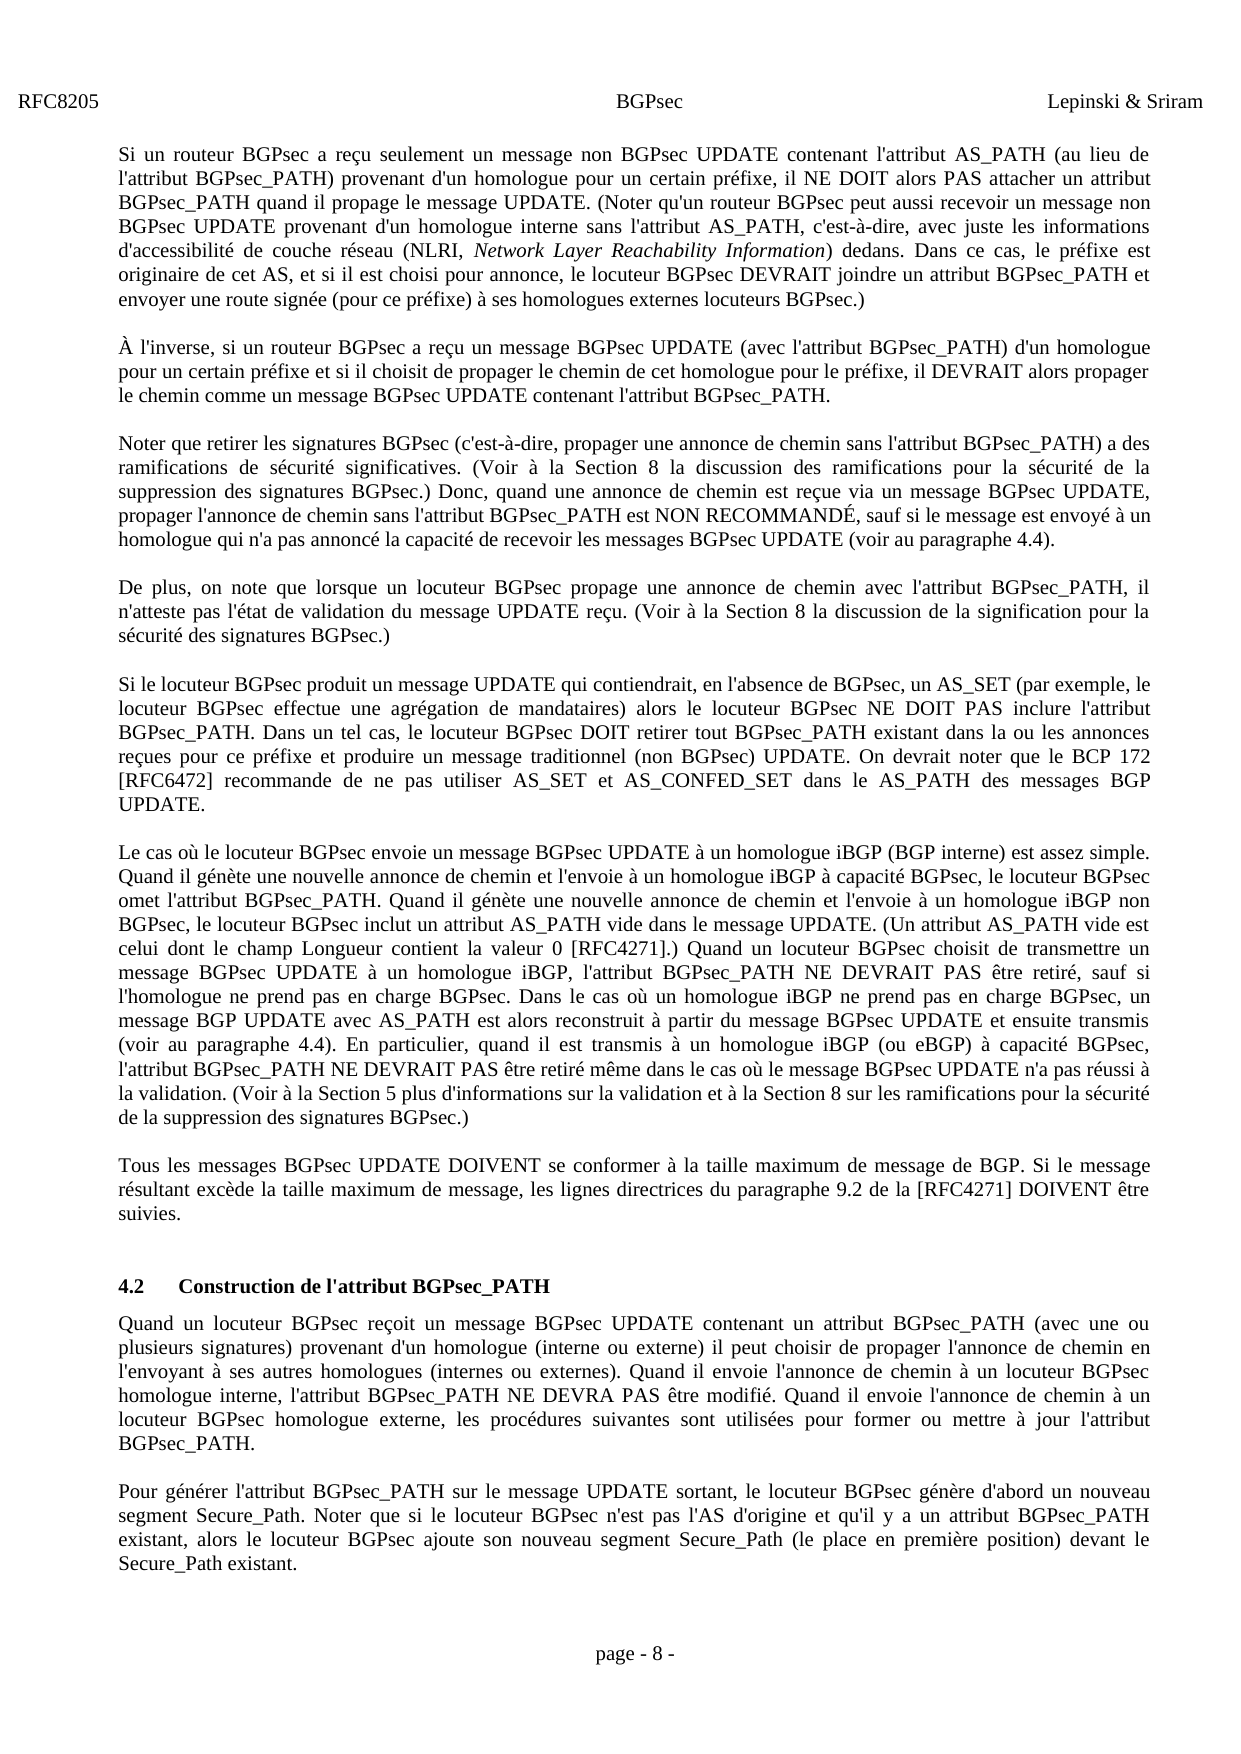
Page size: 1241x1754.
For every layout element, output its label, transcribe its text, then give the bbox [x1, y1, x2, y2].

text Le cas où le locuteur BGPsec envoie un message BGPsec UPDATE à un homologue iBGP (BGP interne) est assez simple. Quand il génète une nouvelle annonce de chemin et l'envoie à un homologue iBGP à capacité BGPsec, le locuteur BGPsec omet l'attribut BGPsec_PATH. Quand il génète une nouvelle annonce de chemin et l'envoie à un homologue iBGP non BGPsec, le locuteur BGPsec inclut un attribut AS_PATH vide dans le message UPDATE. (Un attribut AS_PATH vide est celui dont le champ Longueur contient la valeur 0 [RFC4271].) Quand un locuteur BGPsec choisit de transmettre un message BGPsec UPDATE à un homologue iBGP, l'attribut BGPsec_PATH NE DEVRAIT PAS être retiré, sauf si l'homologue ne prend pas en charge BGPsec. Dans le cas où un homologue iBGP ne prend pas en charge BGPsec, un message BGP UPDATE avec AS_PATH est alors reconstruit à partir du message BGPsec UPDATE et ensuite transmis (voir au paragraphe 4.4). En particulier, quand il est transmis à un homologue iBGP (ou eBGP) à capacité BGPsec, l'attribut BGPsec_PATH NE DEVRAIT PAS être retiré même dans le cas où le message BGPsec UPDATE n'a pas réussi à la validation. (Voir à la Section 5 plus d'informations sur la validation et à la Section 8 sur les ramifications pour la sécurité de la suppression des signatures BGPsec.) [118, 840, 1152, 1129]
text Tous les messages BGPsec UPDATE DOIVENT se conformer à la taille maximum de message de BGP. Si le message résultant excède la taille maximum de message, les lignes directrices du paragraphe 9.2 de la [RFC4271] DOIVENT être suivies. [118, 1153, 1152, 1225]
text Quand un locuteur BGPsec reçoit un message BGPsec UPDATE contenant un attribut BGPsec_PATH (avec une ou plusieurs signatures) provenant d'un homologue (interne ou externe) il peut choisir de propager l'annonce de chemin en l'envoyant à ses autres homologues (internes ou externes). Quand il envoie l'annonce de chemin à un locuteur BGPsec homologue interne, l'attribut BGPsec_PATH NE DEVRA PAS être modifié. Quand il envoie l'annonce de chemin à un locuteur BGPsec homologue externe, les procédures suivantes sont utilisées pour former ou mettre à jour l'attribut BGPsec_PATH. [118, 1311, 1152, 1455]
text À l'inverse, si un routeur BGPsec a reçu un message BGPsec UPDATE (avec l'attribut BGPsec_PATH) d'un homologue pour un certain préfixe et si il choisit de propager le chemin de cet homologue pour le préfixe, il DEVRAIT alors propager le chemin comme un message BGPsec UPDATE contenant l'attribut BGPsec_PATH. [118, 334, 1152, 407]
text Noter que retirer les signatures BGPsec (c'est-à-dire, propager une annonce de chemin sans l'attribut BGPsec_PATH) a des ramifications de sécurité significatives. (Voir à la Section 8 la discussion des ramifications pour la sécurité de la suppression des signatures BGPsec.) Donc, quand une annonce de chemin est reçue via un message BGPsec UPDATE, propager l'annonce de chemin sans l'attribut BGPsec_PATH est NON RECOMMANDÉ, sauf si le message est envoyé à un homologue qui n'a pas annoncé la capacité de recevoir les messages BGPsec UPDATE (voir au paragraphe 4.4). [118, 431, 1152, 551]
text De plus, on note que lorsque un locuteur BGPsec propage une annonce de chemin avec l'attribut BGPsec_PATH, il n'atteste pas l'état de validation du message UPDATE reçu. (Voir à la Section 8 la discussion de la signification pour la sécurité des signatures BGPsec.) [118, 575, 1152, 647]
text Pour générer l'attribut BGPsec_PATH sur le message UPDATE sortant, le locuteur BGPsec génère d'abord un nouveau segment Secure_Path. Noter que si le locuteur BGPsec n'est pas l'AS d'origine et qu'il y a un attribut BGPsec_PATH existant, alors le locuteur BGPsec ajoute son nouveau segment Secure_Path (le place en première position) devant le Secure_Path existant. [118, 1479, 1152, 1575]
text Si un routeur BGPsec a reçu seulement un message non BGPsec UPDATE contenant l'attribut AS_PATH (au lieu de l'attribut BGPsec_PATH) provenant d'un homologue pour un certain préfixe, il NE DOIT alors PAS attacher un attribut BGPsec_PATH quand il propage le message UPDATE. (Noter qu'un routeur BGPsec peut aussi recevoir un message non BGPsec UPDATE provenant d'un homologue interne sans l'attribut AS_PATH, c'est-à-dire, avec juste les informations d'accessibilité de couche réseau (NLRI, Network Layer Reachability Information) dedans. Dans ce cas, le préfixe est originaire de cet AS, et si il est choisi pour annonce, le locuteur BGPsec DEVRAIT joindre un attribut BGPsec_PATH et envoyer une route signée (pour ce préfixe) à ses homologues externes locuteurs BGPsec.) [118, 142, 1152, 311]
subtitle 4.2 Construction de l'attribut BGPsec_PATH [118, 1274, 1152, 1298]
text Si le locuteur BGPsec produit un message UPDATE qui contiendrait, en l'absence de BGPsec, un AS_SET (par exemple, le locuteur BGPsec effectue une agrégation de mandataires) alors le locuteur BGPsec NE DOIT PAS inclure l'attribut BGPsec_PATH. Dans un tel cas, le locuteur BGPsec DOIT retirer tout BGPsec_PATH existant dans la ou les annonces reçues pour ce préfixe et produire un message traditionnel (non BGPsec) UPDATE. On devrait noter que le BCP 172 [RFC6472] recommande de ne pas utiliser AS_SET et AS_CONFED_SET dans le AS_PATH des messages BGP UPDATE. [118, 671, 1152, 816]
